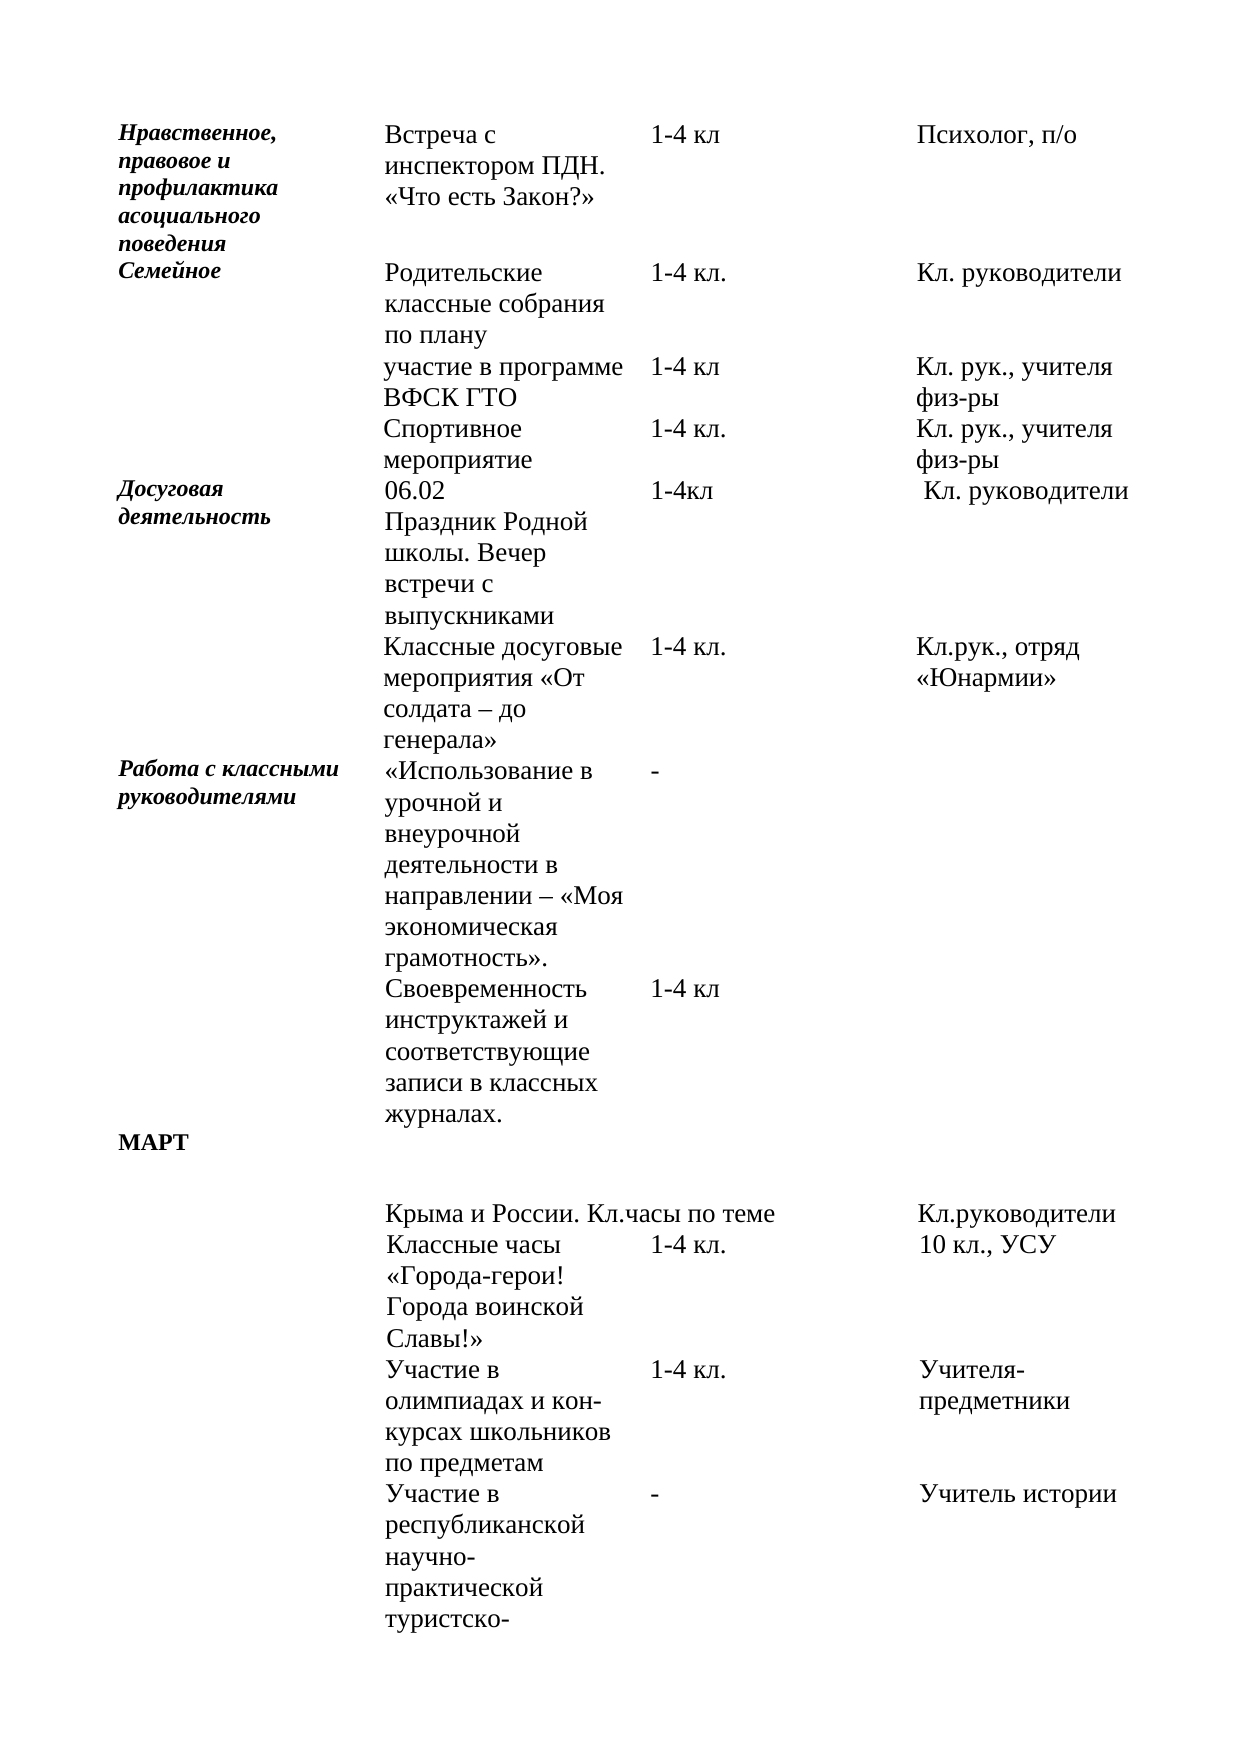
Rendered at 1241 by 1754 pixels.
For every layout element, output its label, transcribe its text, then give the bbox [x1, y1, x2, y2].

table_header - [639, 755, 905, 972]
table_header Кл. руководители [905, 474, 1171, 630]
table_header Кл.рук., отряд «Юнармии» [905, 630, 1170, 754]
table_header участие в программе ВФСК ГТО [372, 350, 639, 412]
table_header 10 кл., УСУ [908, 1228, 1170, 1353]
table_cell Учитель истории [908, 1478, 1170, 1633]
table_header [905, 755, 1171, 972]
table_header Своевременность инструктажей и соответствующие записи в классных журналах. [374, 973, 639, 1128]
table_header 06.02 Праздник Родной школы. Вечер встречи с выпускниками [373, 474, 639, 630]
table_header Досуговая деятельность [107, 474, 373, 630]
table_header 1-4 кл. [639, 630, 904, 754]
table_header 1-4 кл [639, 118, 905, 256]
table_cell Участие в республиканской научно-практической туристско- [374, 1478, 639, 1633]
table_cell Кл. рук., учителя физ-ры [905, 412, 1170, 474]
table_header Крыма и России. Кл.часы по теме [374, 1197, 906, 1228]
table_header Кл.руководители [906, 1197, 1170, 1228]
table_header 1-4кл [639, 474, 905, 630]
table_cell 1-4 кл. [639, 412, 904, 474]
table_cell 1-4 кл. [639, 256, 905, 349]
table_header «Использование в урочной и внеурочной деятельности в направлении – «Моя экономическая грамотность». [373, 755, 639, 972]
table_header 1-4 кл. [639, 1353, 908, 1477]
table_cell Спортивное мероприятие [372, 412, 639, 474]
table_header Нравственное, правовое и профилактика асоциального поведения [107, 118, 373, 256]
table_header Участие в олимпиадах и кон-курсах школьников по предметам [374, 1353, 639, 1477]
table_header Классные часы «Города-герои! Города воинской Славы!» [375, 1228, 639, 1353]
table_header 1-4 кл [639, 350, 904, 412]
table_header Учителя-предметники [908, 1353, 1170, 1477]
table_header Встреча с инспектором ПДН. «Что есть Закон?» [373, 118, 639, 256]
table_header Кл. рук., учителя физ-ры [905, 350, 1170, 412]
table_cell Семейное [107, 256, 373, 349]
table_cell Кл. руководители [905, 256, 1171, 349]
table_header МАРТ [107, 1128, 1172, 1156]
table_header Классные досуговые мероприятия «От солдата – до генерала» [372, 630, 639, 754]
table_header 1-4 кл [639, 973, 1170, 1128]
table_header Работа с классными руководителями [107, 755, 373, 972]
table_header Психолог, п/о [905, 118, 1171, 256]
table_cell - [639, 1478, 908, 1633]
table_cell Родительские классные собрания по плану [373, 256, 639, 349]
table_header 1-4 кл. [639, 1228, 908, 1353]
